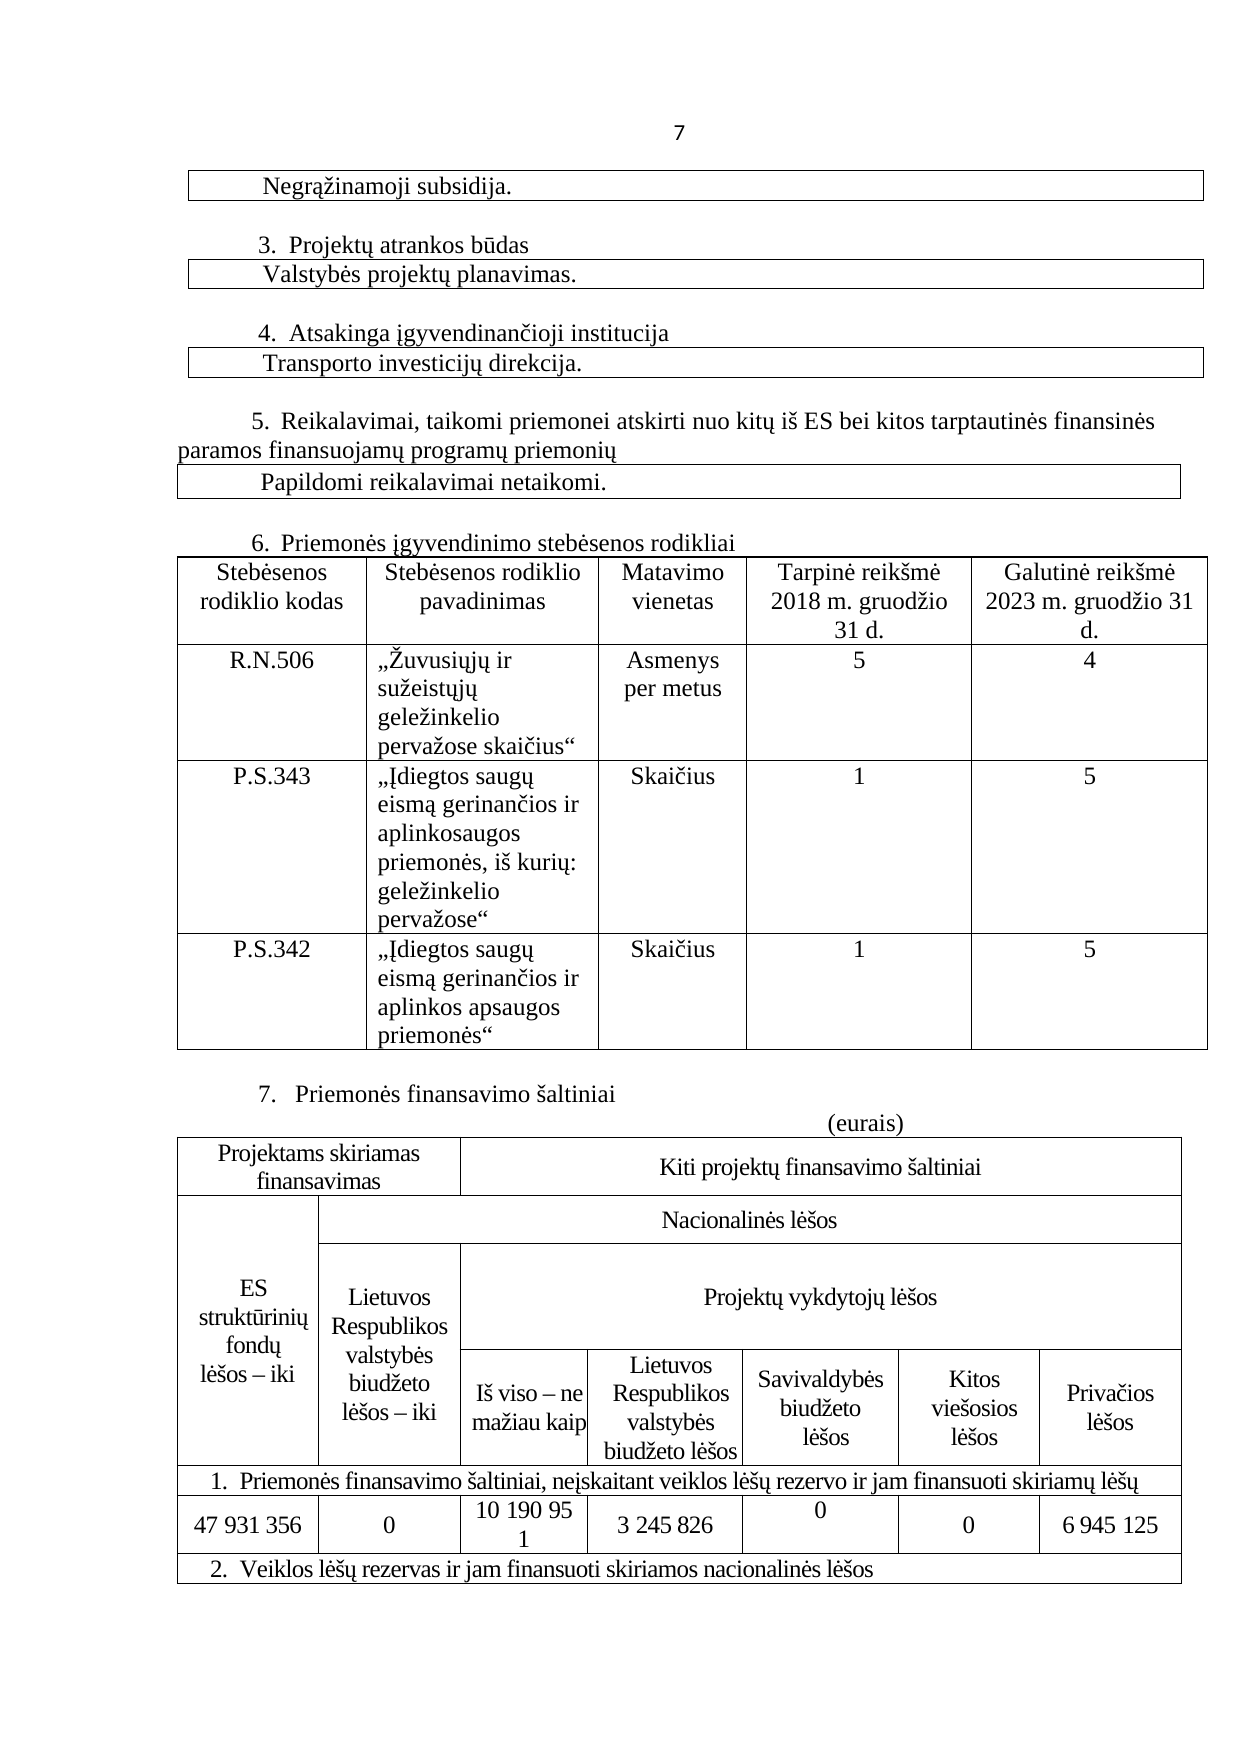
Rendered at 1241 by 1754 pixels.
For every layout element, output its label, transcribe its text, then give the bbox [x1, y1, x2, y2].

table_cell Privačios lėšos [1040, 1350, 1181, 1465]
table_header Negrąžinamoji subsidija. [189, 171, 1203, 200]
table_cell „Žuvusiųjų ir sužeistųjų geležinkelio pervažose skaičius“ [367, 645, 598, 760]
table_cell 0 [743, 1496, 898, 1553]
text 7. Priemonės finansavimo šaltiniai [258, 1079, 1181, 1108]
table_cell „Įdiegtos saugų eismą gerinančios ir aplinkosaugos priemonės, iš kurių: geležinkelio pervažose“ [367, 761, 598, 933]
table_cell 5 [972, 934, 1207, 1049]
table_cell Projektų vykdytojų lėšos [461, 1244, 1181, 1349]
table_cell R.N.506 [178, 645, 366, 760]
table_cell Nacionalinės lėšos [319, 1196, 1181, 1242]
table_header Kiti projektų finansavimo šaltiniai [461, 1138, 1181, 1195]
table_cell P.S.342 [178, 934, 366, 1049]
table_cell 5 [972, 761, 1207, 933]
table_cell 6 945 125 [1040, 1496, 1181, 1553]
table_cell 10 190 951 [461, 1496, 587, 1553]
table_header Tarpinė reikšmė 2018 m. gruodžio 31 d. [747, 558, 971, 644]
text 3. Projektų atrankos būdas [258, 230, 1181, 258]
table_cell 2. Veiklos lėšų rezervas ir jam finansuoti skiriamos nacionalinės lėšos [178, 1554, 1181, 1583]
text 4. Atsakinga įgyvendinančioji institucija [258, 318, 1181, 347]
table_cell 47 931 356 [178, 1496, 318, 1553]
table_cell 4 [972, 645, 1207, 760]
table_cell P.S.343 [178, 761, 366, 933]
table_header Matavimo vienetas [599, 558, 746, 644]
table_cell „Įdiegtos saugų eismą gerinančios ir aplinkos apsaugos priemonės“ [367, 934, 598, 1049]
table_cell 5 [747, 645, 971, 760]
table_cell 1 [747, 761, 971, 933]
table_cell 0 [319, 1496, 460, 1553]
table_cell 3 245 826 [588, 1496, 742, 1553]
text 5. Reikalavimai, taikomi priemonei atskirti nuo kitų iš ES bei kitos tarptautinės finansinės paramos finansuojamų programų priemonių [177, 406, 1181, 464]
table_cell 1 [747, 934, 971, 1049]
table_cell Skaičius [599, 934, 746, 1049]
table_cell Iš viso – ne mažiau kaip [461, 1350, 587, 1465]
table_cell Skaičius [599, 761, 746, 933]
table_cell Kitos viešosios lėšos [899, 1350, 1039, 1465]
text (eurais) [177, 1108, 904, 1137]
text 6. Priemonės įgyvendinimo stebėsenos rodikliai [177, 528, 1181, 556]
table_header Valstybės projektų planavimas. [189, 260, 1203, 288]
table_cell Lietuvos Respublikos valstybės biudžeto lėšos – iki [319, 1244, 460, 1465]
table_header Projektams skiriamas finansavimas [178, 1138, 460, 1195]
table_cell 1. Priemonės finansavimo šaltiniai, neįskaitant veiklos lėšų rezervo ir jam finansuoti skiriamų lėšų [178, 1466, 1181, 1494]
table_cell Savivaldybės biudžeto lėšos [743, 1350, 898, 1465]
table_cell Asmenys per metus [599, 645, 746, 760]
table_header Transporto investicijų direkcija. [189, 348, 1203, 377]
table_header Stebėsenos rodiklio pavadinimas [367, 558, 598, 644]
table_cell ES struktūrinių fondų lėšos – iki [178, 1196, 318, 1465]
table_header Galutinė reikšmė 2023 m. gruodžio 31 d. [972, 558, 1207, 644]
table_cell Lietuvos Respublikos valstybės biudžeto lėšos [588, 1350, 742, 1465]
table_cell 0 [899, 1496, 1039, 1553]
table_header Stebėsenos rodiklio kodas [178, 558, 366, 644]
text Papildomi reikalavimai netaikomi. [178, 465, 1180, 498]
